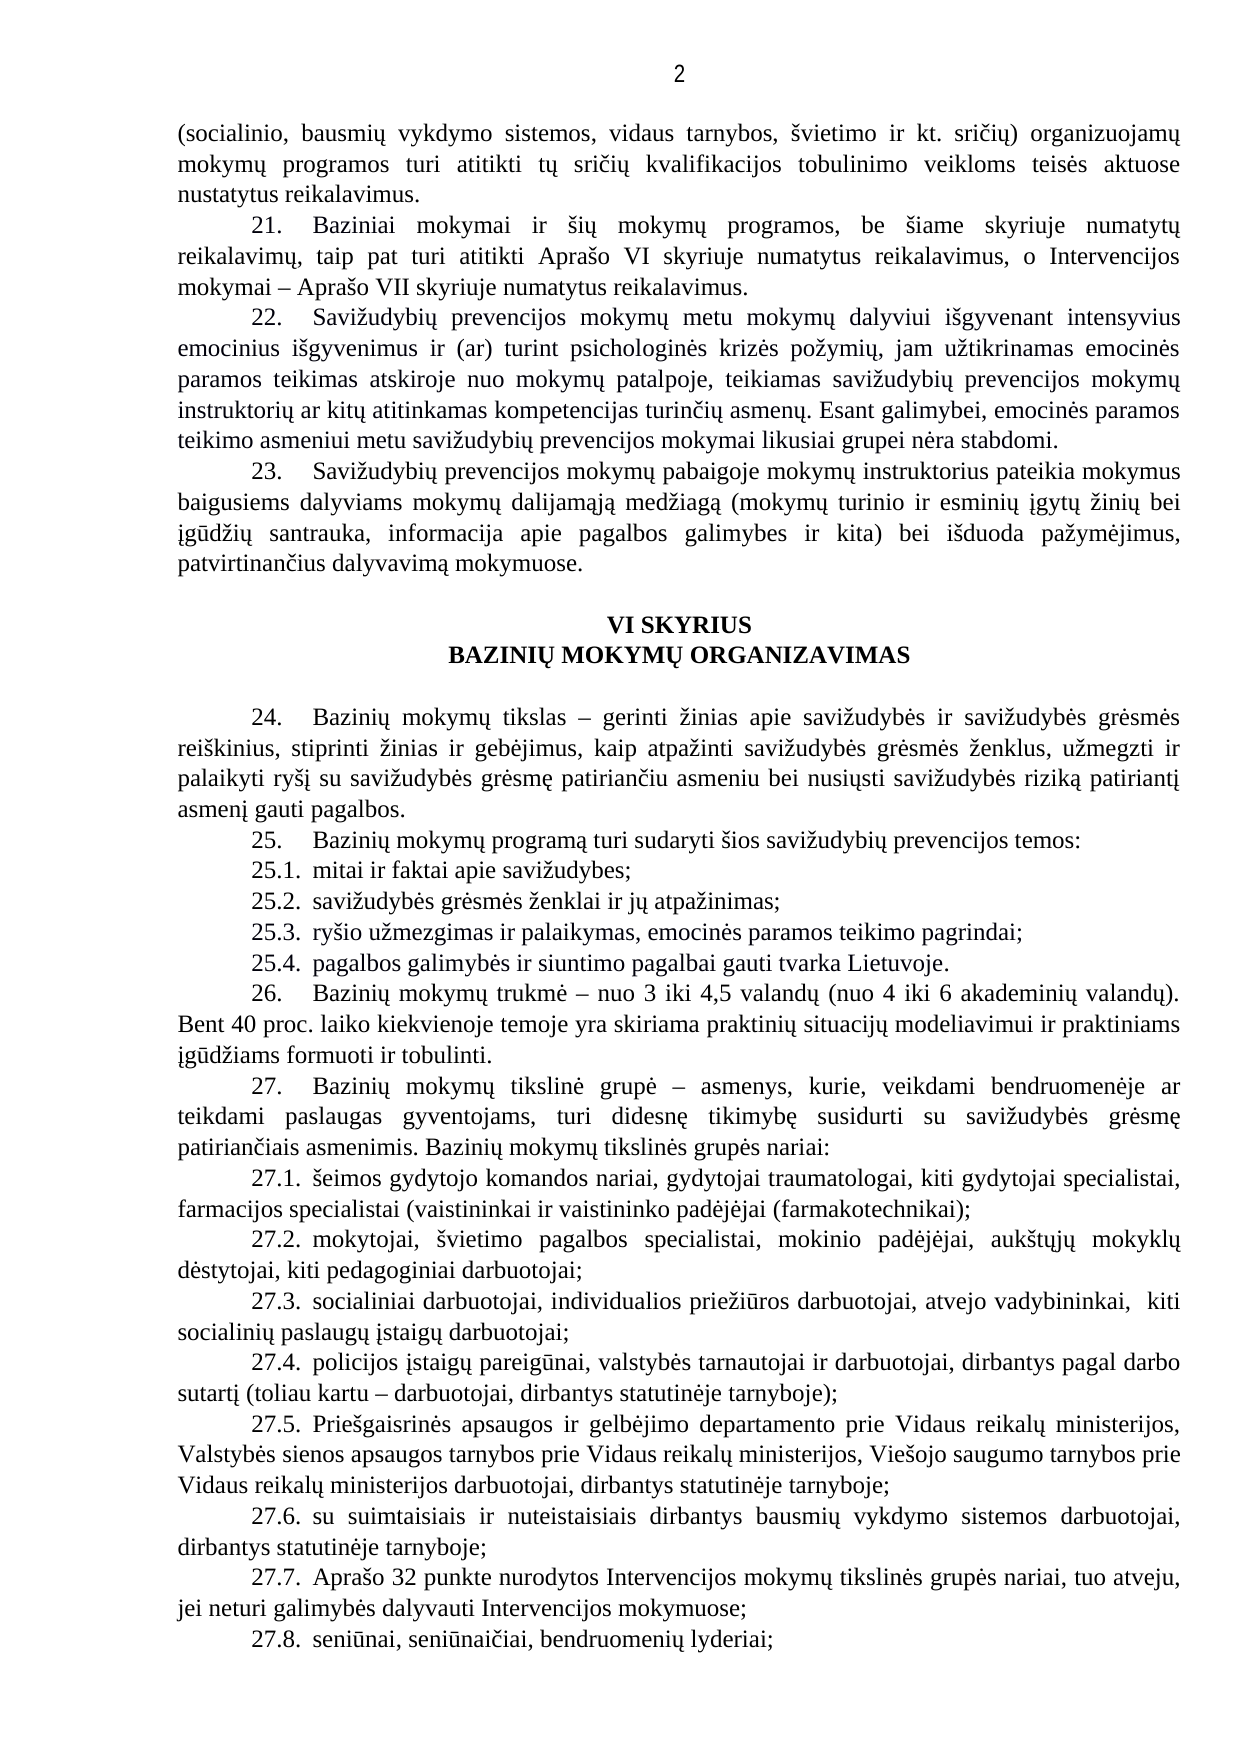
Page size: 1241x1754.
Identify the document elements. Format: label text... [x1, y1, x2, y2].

text 21. Baziniai mokymai ir šių mokymų programos, be šiame skyriuje numatytų reikalavimų, taip pat turi atitikti Aprašo VI skyriuje numatytus reikalavimus, o Intervencijos mokymai – Aprašo VII skyriuje numatytus reikalavimus. [177, 210, 1181, 301]
text 27.8. seniūnai, seniūnaičiai, bendruomenių lyderiai; [177, 1624, 1181, 1653]
text 25. Bazinių mokymų programą turi sudaryti šios savižudybių prevencijos temos: [177, 825, 1181, 854]
text 27. Bazinių mokymų tikslinė grupė – asmenys, kurie, veikdami bendruomenėje ar teikdami paslaugas gyventojams, turi didesnę tikimybę susidurti su savižudybės grėsmę patiriančiais asmenimis. Bazinių mokymų tikslinės grupės nariai: [177, 1071, 1181, 1161]
text BAZINIŲ MOKYMŲ ORGANIZAVIMAS [177, 641, 1181, 669]
text 27.1. šeimos gydytojo komandos nariai, gydytojai traumatologai, kiti gydytojai specialistai, farmacijos specialistai (vaistininkai ir vaistininko padėjėjai (farmakotechnikai); [177, 1163, 1181, 1222]
text 25.2. savižudybės grėsmės ženklai ir jų atpažinimas; [177, 886, 1181, 915]
text 27.3. socialiniai darbuotojai, individualios priežiūros darbuotojai, atvejo vadybininkai, kiti socialinių paslaugų įstaigų darbuotojai; [177, 1286, 1181, 1345]
text 22. Savižudybių prevencijos mokymų metu mokymų dalyviui išgyvenant intensyvius emocinius išgyvenimus ir (ar) turint psichologinės krizės požymių, jam užtikrinamas emocinės paramos teikimas atskiroje nuo mokymų patalpoje, teikiamas savižudybių prevencijos mokymų instruktorių ar kitų atitinkamas kompetencijas turinčių asmenų. Esant galimybei, emocinės paramos teikimo asmeniui metu savižudybių prevencijos mokymai likusiai grupei nėra stabdomi. [177, 302, 1181, 454]
text 27.2. mokytojai, švietimo pagalbos specialistai, mokinio padėjėjai, aukštųjų mokyklų dėstytojai, kiti pedagoginiai darbuotojai; [177, 1224, 1181, 1284]
text 27.4. policijos įstaigų pareigūnai, valstybės tarnautojai ir darbuotojai, dirbantys pagal darbo sutartį (toliau kartu – darbuotojai, dirbantys statutinėje tarnyboje); [177, 1347, 1181, 1407]
text 25.4. pagalbos galimybės ir siuntimo pagalbai gauti tvarka Lietuvoje. [177, 948, 1181, 977]
text 23. Savižudybių prevencijos mokymų pabaigoje mokymų instruktorius pateikia mokymus baigusiems dalyviams mokymų dalijamąją medžiagą (mokymų turinio ir esminių įgytų žinių bei įgūdžių santrauka, informacija apie pagalbos galimybes ir kita) bei išduoda pažymėjimus, patvirtinančius dalyvavimą mokymuose. [177, 456, 1181, 577]
text 25.1. mitai ir faktai apie savižudybes; [177, 856, 1181, 884]
text (socialinio, bausmių vykdymo sistemos, vidaus tarnybos, švietimo ir kt. sričių) organizuojamų mokymų programos turi atitikti tų sričių kvalifikacijos tobulinimo veikloms teisės aktuose nustatytus reikalavimus. [177, 118, 1181, 208]
text 25.3. ryšio užmezgimas ir palaikymas, emocinės paramos teikimo pagrindai; [177, 917, 1181, 946]
text 26. Bazinių mokymų trukmė – nuo 3 iki 4,5 valandų (nuo 4 iki 6 akademinių valandų). Bent 40 proc. laiko kiekvienoje temoje yra skiriama praktinių situacijų modeliavimui ir praktiniams įgūdžiams formuoti ir tobulinti. [177, 978, 1181, 1069]
text 27.5. Priešgaisrinės apsaugos ir gelbėjimo departamento prie Vidaus reikalų ministerijos, Valstybės sienos apsaugos tarnybos prie Vidaus reikalų ministerijos, Viešojo saugumo tarnybos prie Vidaus reikalų ministerijos darbuotojai, dirbantys statutinėje tarnyboje; [177, 1409, 1181, 1499]
text 27.6. su suimtaisiais ir nuteistaisiais dirbantys bausmių vykdymo sistemos darbuotojai, dirbantys statutinėje tarnyboje; [177, 1501, 1181, 1560]
text 24. Bazinių mokymų tikslas – gerinti žinias apie savižudybės ir savižudybės grėsmės reiškinius, stiprinti žinias ir gebėjimus, kaip atpažinti savižudybės grėsmės ženklus, užmegzti ir palaikyti ryšį su savižudybės grėsmę patiriančiu asmeniu bei nusiųsti savižudybės riziką patiriantį asmenį gauti pagalbos. [177, 702, 1181, 823]
text 27.7. Aprašo 32 punkte nurodytos Intervencijos mokymų tikslinės grupės nariai, tuo atveju, jei neturi galimybės dalyvauti Intervencijos mokymuose; [177, 1562, 1181, 1622]
text VI SKYRIUS [177, 610, 1181, 638]
